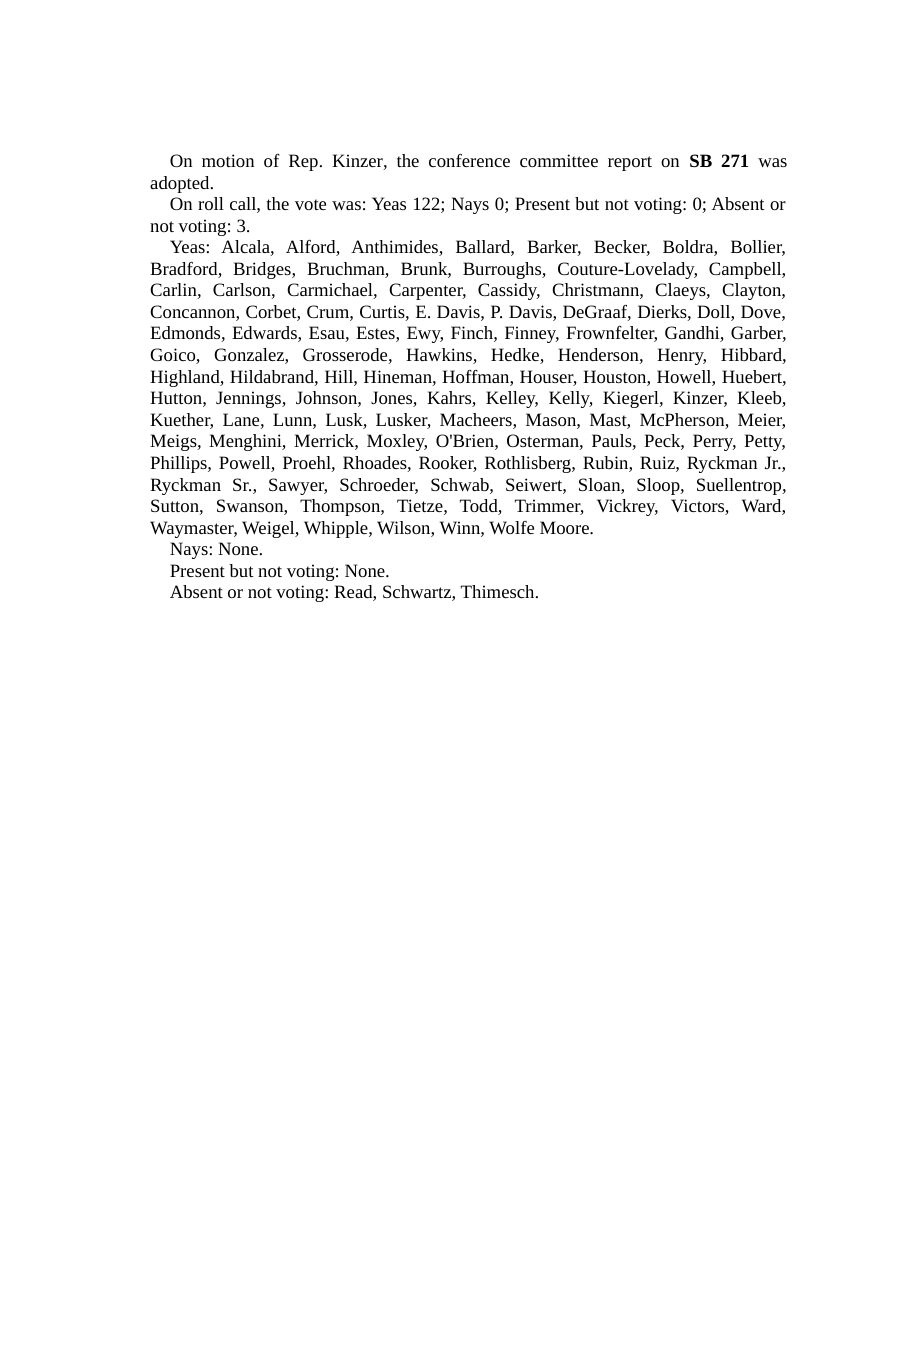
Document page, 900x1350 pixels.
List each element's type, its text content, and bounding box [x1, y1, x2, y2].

text Present but not voting: None. [150, 560, 787, 581]
text On roll call, the vote was: Yeas 122; Nays 0; Present but not voting: 0; Absent or not voting: 3. [150, 193, 787, 236]
text Nays: None. [150, 538, 787, 560]
text Absent or not voting: Read, Schwartz, Thimesch. [150, 581, 787, 603]
text On motion of Rep. Kinzer, the conference committee report on SB 271 was adopted. [150, 150, 787, 193]
text Yeas: Alcala, Alford, Anthimides, Ballard, Barker, Becker, Boldra, Bollier, Bradford, Bridges, Bruchman, Brunk, Burroughs, Couture-Lovelady, Campbell, Carlin, Carlson, Carmichael, Carpenter, Cassidy, Christmann, Claeys, Clayton, Concannon, Corbet, Crum, Curtis, E. Davis, P. Davis, DeGraaf, Dierks, Doll, Dove, Edmonds, Edwards, Esau, Estes, Ewy, Finch, Finney, Frownfelter, Gandhi, Garber, Goico, Gonzalez, Grosserode, Hawkins, Hedke, Henderson, Henry, Hibbard, Highland, Hildabrand, Hill, Hineman, Hoffman, Houser, Houston, Howell, Huebert, Hutton, Jennings, Johnson, Jones, Kahrs, Kelley, Kelly, Kiegerl, Kinzer, Kleeb, Kuether, Lane, Lunn, Lusk, Lusker, Macheers, Mason, Mast, McPherson, Meier, Meigs, Menghini, Merrick, Moxley, O'Brien, Osterman, Pauls, Peck, Perry, Petty, Phillips, Powell, Proehl, Rhoades, Rooker, Rothlisberg, Rubin, Ruiz, Ryckman Jr., Ryckman Sr., Sawyer, Schroeder, Schwab, Seiwert, Sloan, Sloop, Suellentrop, Sutton, Swanson, Thompson, Tietze, Todd, Trimmer, Vickrey, Victors, Ward, Waymaster, Weigel, Whipple, Wilson, Winn, Wolfe Moore. [150, 236, 787, 538]
